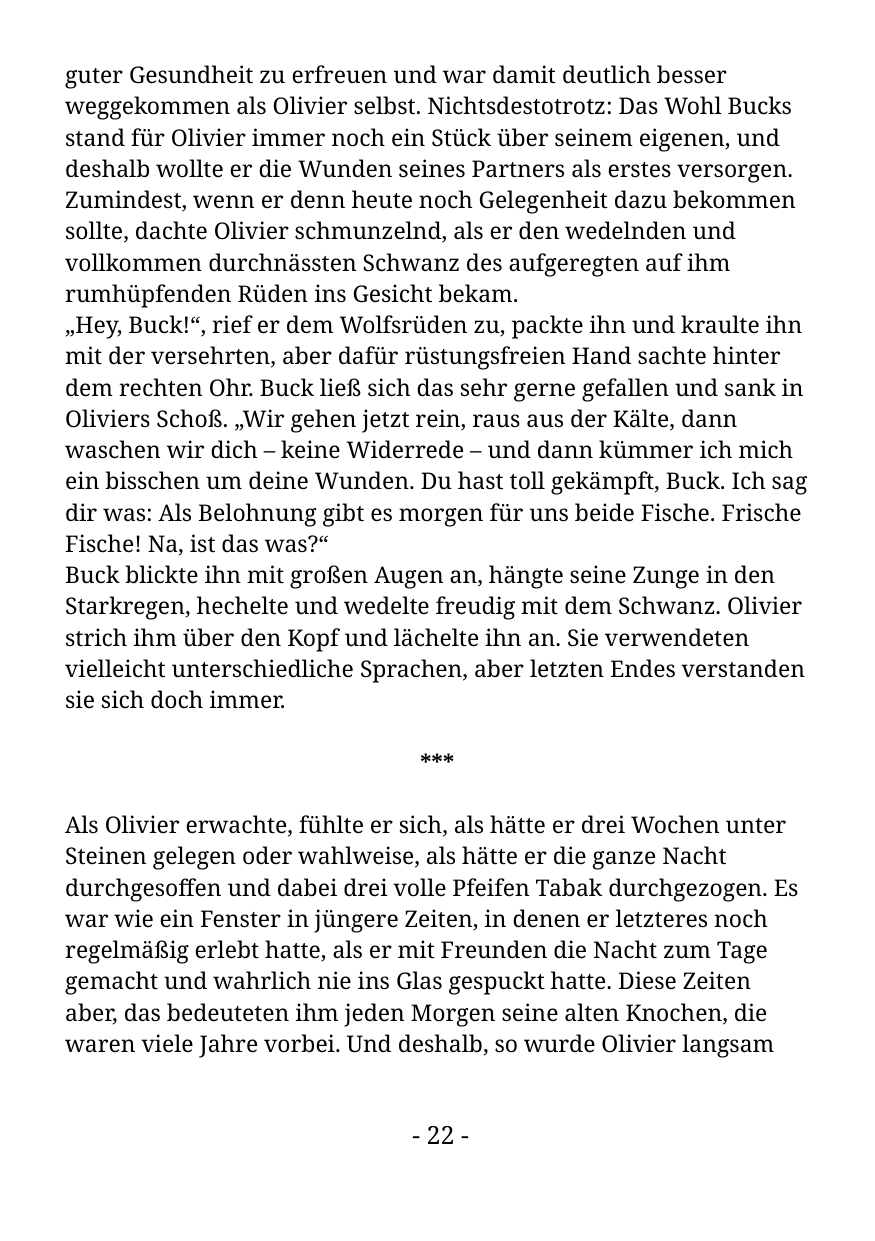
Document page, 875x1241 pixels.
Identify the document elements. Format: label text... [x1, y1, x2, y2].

text *** [65, 747, 809, 778]
text Als Olivier erwachte, fühlte er sich, als hätte er drei Wochen unter Steinen gelegen oder wahlweise, als hätte er die ganze Nacht durchgesoffen und dabei drei volle Pfeifen Tabak durchgezogen. Es war wie ein Fenster in jüngere Zeiten, in denen er letzteres noch regelmäßig erlebt hatte, als er mit Freunden die Nacht zum Tage gemacht und wahrlich nie ins Glas gespuckt hatte. Diese Zeiten aber, das bedeuteten ihm jeden Morgen seine alten Knochen, die waren viele Jahre vorbei. Und deshalb, so wurde Olivier langsam [65, 809, 809, 1059]
text Buck blickte ihn mit großen Augen an, hängte seine Zunge in den Starkregen, hechelte und wedelte freudig mit dem Schwanz. Olivier strich ihm über den Kopf und lächelte ihn an. Sie verwendeten vielleicht unterschiedliche Sprachen, aber letzten Endes verstanden sie sich doch immer. [65, 559, 809, 715]
text guter Gesundheit zu erfreuen und war damit deutlich besser weggekommen als Olivier selbst. Nichtsdestotrotz: Das Wohl Bucks stand für Olivier immer noch ein Stück über seinem eigenen, und deshalb wollte er die Wunden seines Partners als erstes versorgen. Zumindest, wenn er denn heute noch Gelegenheit dazu bekommen sollte, dachte Olivier schmunzelnd, als er den wedelnden und vollkommen durchnässten Schwanz des aufgeregten auf ihm rumhüpfenden Rüden ins Gesicht bekam. [65, 59, 809, 309]
text „Hey, Buck!“, rief er dem Wolfsrüden zu, packte ihn und kraulte ihn mit der versehrten, aber dafür rüstungsfreien Hand sachte hinter dem rechten Ohr. Buck ließ sich das sehr gerne gefallen und sank in Oliviers Schoß. „Wir gehen jetzt rein, raus aus der Kälte, dann waschen wir dich – keine Widerrede – und dann kümmer ich mich ein bisschen um deine Wunden. Du hast toll gekämpft, Buck. Ich sag dir was: Als Belohnung gibt es morgen für uns beide Fische. Frische Fische! Na, ist das was?“ [65, 309, 809, 559]
